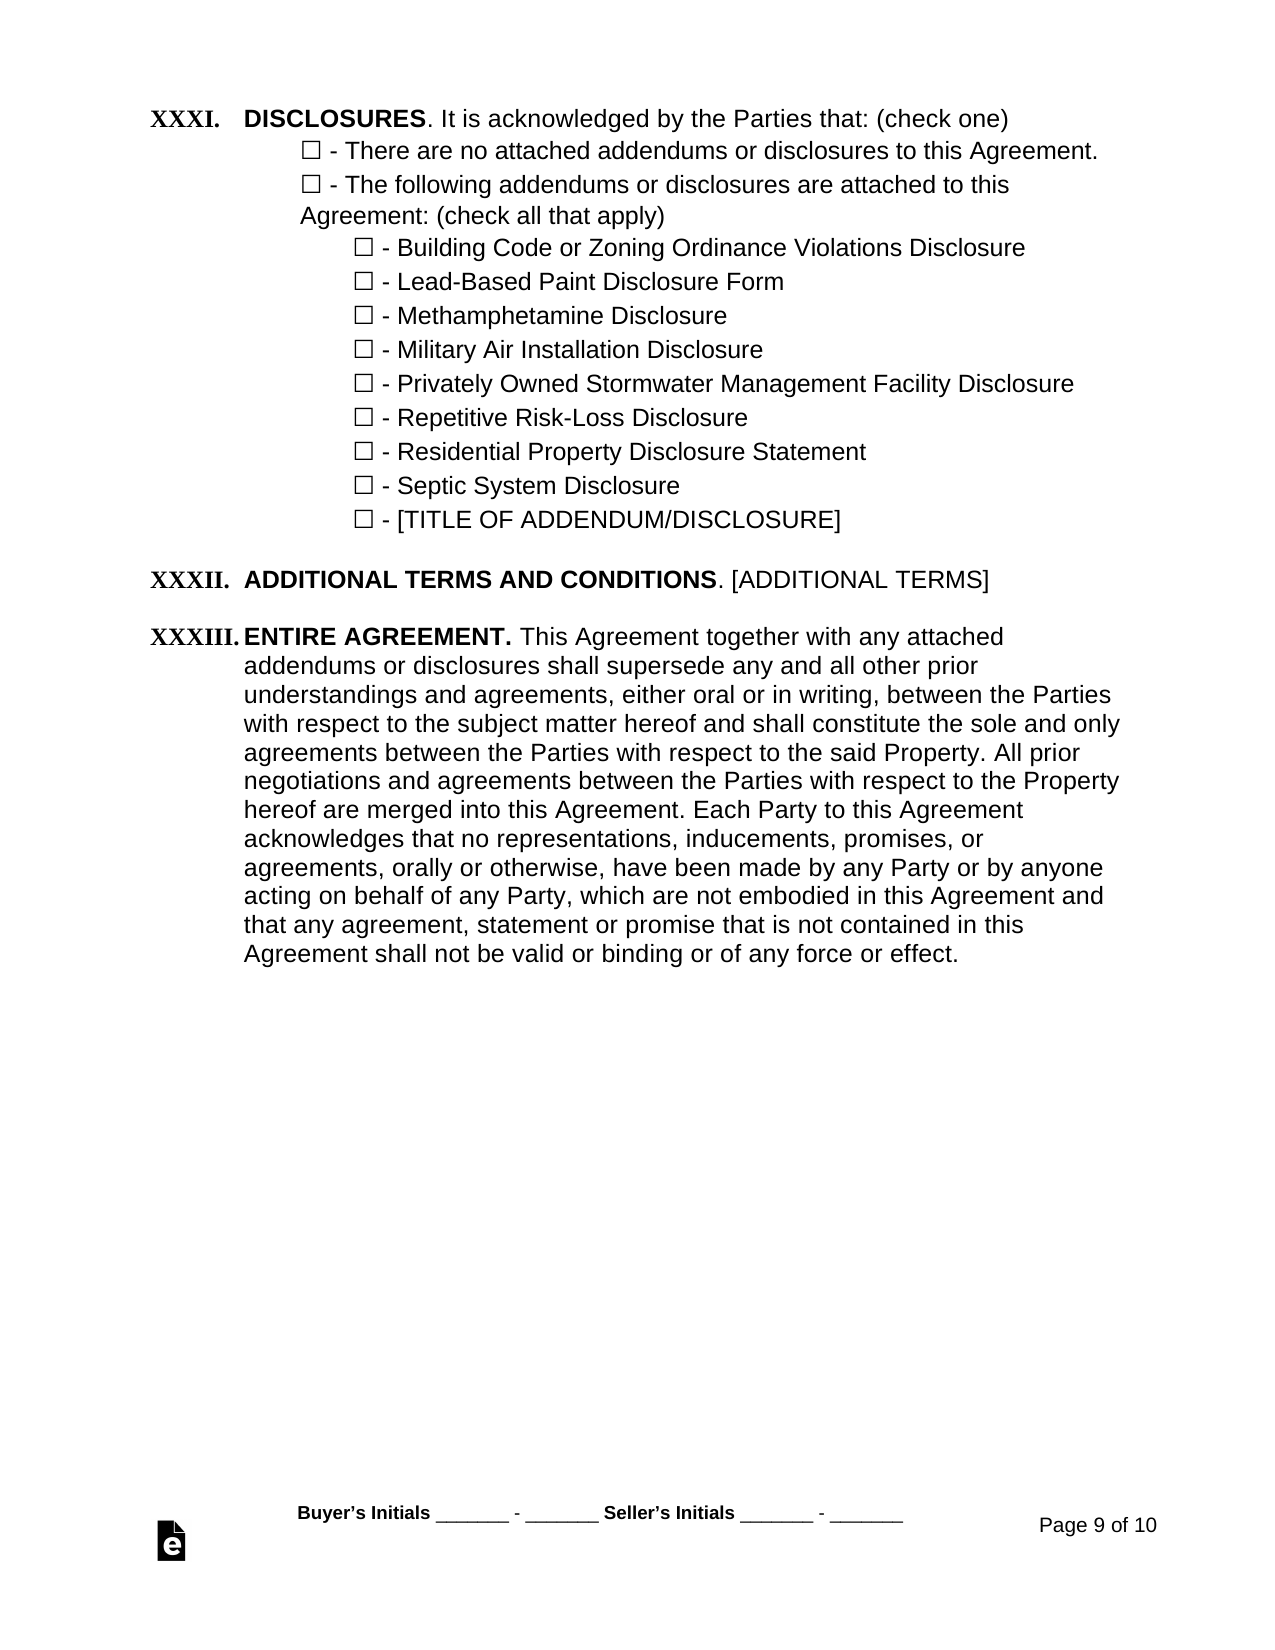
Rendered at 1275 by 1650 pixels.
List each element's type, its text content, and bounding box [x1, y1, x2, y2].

text ☐ - Military Air Installation Disclosure [352, 332, 1125, 366]
text ☐ - Building Code or Zoning Ordinance Violations Disclosure [352, 229, 1125, 263]
text ☐ - Methamphetamine Disclosure [352, 298, 1125, 332]
text ☐ - Residential Property Disclosure Statement [352, 434, 1125, 468]
list ADDITIONAL TERMS AND CONDITIONS. [ADDITIONAL TERMS] [150, 565, 1125, 594]
text ☐ - The following addendums or disclosures are attached to this Agreement: (check all that apply) [300, 167, 1125, 229]
text ☐ - There are no attached addendums or disclosures to this Agreement. [300, 133, 1125, 167]
list ENTIRE AGREEMENT. This Agreement together with any attached addendums or disclosures shall supersede any and all other prior understandings and agreements, either oral or in writing, between the Parties with respect to the subject matter hereof and shall constitute the sole and only agreements between the Parties with respect to the said Property. All prior negotiations and agreements between the Parties with respect to the Property hereof are merged into this Agreement. Each Party to this Agreement acknowledges that no representations, inducements, promises, or agreements, orally or otherwise, have been made by any Party or by anyone acting on behalf of any Party, which are not embodied in this Agreement and that any agreement, statement or promise that is not contained in this Agreement shall not be valid or binding or of any force or effect. [150, 622, 1125, 967]
text ☐ - Repetitive Risk-Loss Disclosure [352, 400, 1125, 434]
text ☐ - [TITLE OF ADDENDUM/DISCLOSURE] [352, 502, 1125, 536]
text ☐ - Lead-Based Paint Disclosure Form [352, 263, 1125, 298]
text ☐ - Privately Owned Stormwater Management Facility Disclosure [352, 366, 1125, 400]
list DISCLOSURES. It is acknowledged by the Parties that: (check one) [150, 104, 1125, 133]
text ☐ - Septic System Disclosure [352, 468, 1125, 502]
